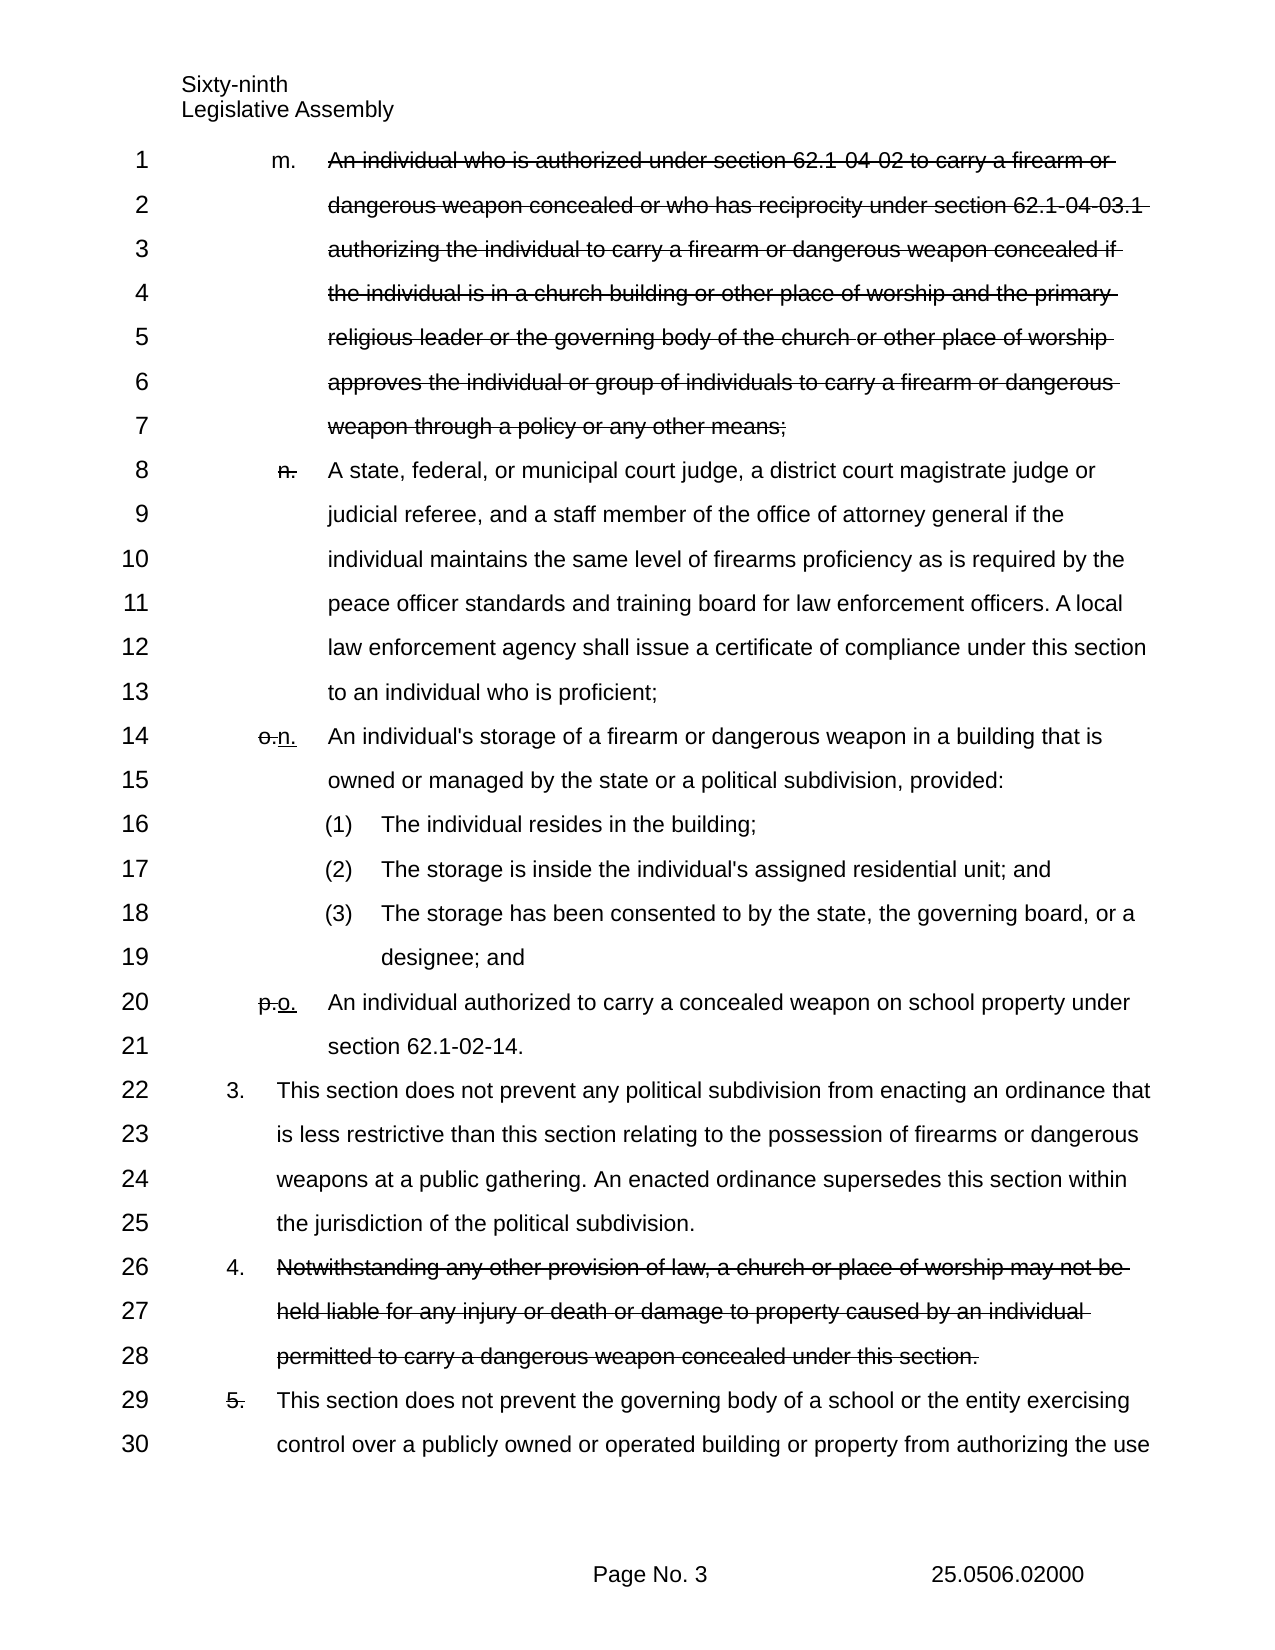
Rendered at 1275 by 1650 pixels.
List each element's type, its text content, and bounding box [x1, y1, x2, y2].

text (3) The storage has been consented to by the state, the governing board, or a designee; and [181, 886, 1154, 974]
text 5. This section does not prevent the governing body of a school or the entity exercising control over a publicly owned or operated building or property from authorizing the use [181, 1373, 1154, 1461]
text (1) The individual resides in the building; [181, 797, 1154, 842]
text o.n. An individual's storage of a firearm or dangerous weapon in a building that is owned or managed by the state or a political subdivision, provided: [181, 709, 1154, 797]
text 3. This section does not prevent any political subdivision from enacting an ordinance that is less restrictive than this section relating to the possession of firearms or dangerous weapons at a public gathering. An enacted ordinance supersedes this section within the jurisdiction of the political subdivision. [181, 1063, 1154, 1240]
text n. A state, federal, or municipal court judge, a district court magistrate judge or judicial referee, and a staff member of the office of attorney general if the individual maintains the same level of firearms proficiency as is required by the peace officer standards and training board for law enforcement officers. A local law enforcement agency shall issue a certificate of compliance under this section to an individual who is proficient; [181, 443, 1154, 709]
text 4. Notwithstanding any other provision of law, a church or place of worship may not be held liable for any injury or death or damage to property caused by an individual permitted to carry a dangerous weapon concealed under this section. [181, 1240, 1154, 1373]
text (2) The storage is inside the individual's assigned residential unit; and [181, 842, 1154, 886]
text p.o. An individual authorized to carry a concealed weapon on school property under section 62.1‑02‑14. [181, 974, 1154, 1063]
text m. An individual who is authorized under section 62.1‑04‑02 to carry a firearm or dangerous weapon concealed or who has reciprocity under section 62.1‑04‑03.1 authorizing the individual to carry a firearm or dangerous weapon concealed if the individual is in a church building or other place of worship and the primary religious leader or the governing body of the church or other place of worship approves the individual or group of individuals to carry a firearm or dangerous weapon through a policy or any other means; [181, 133, 1154, 443]
